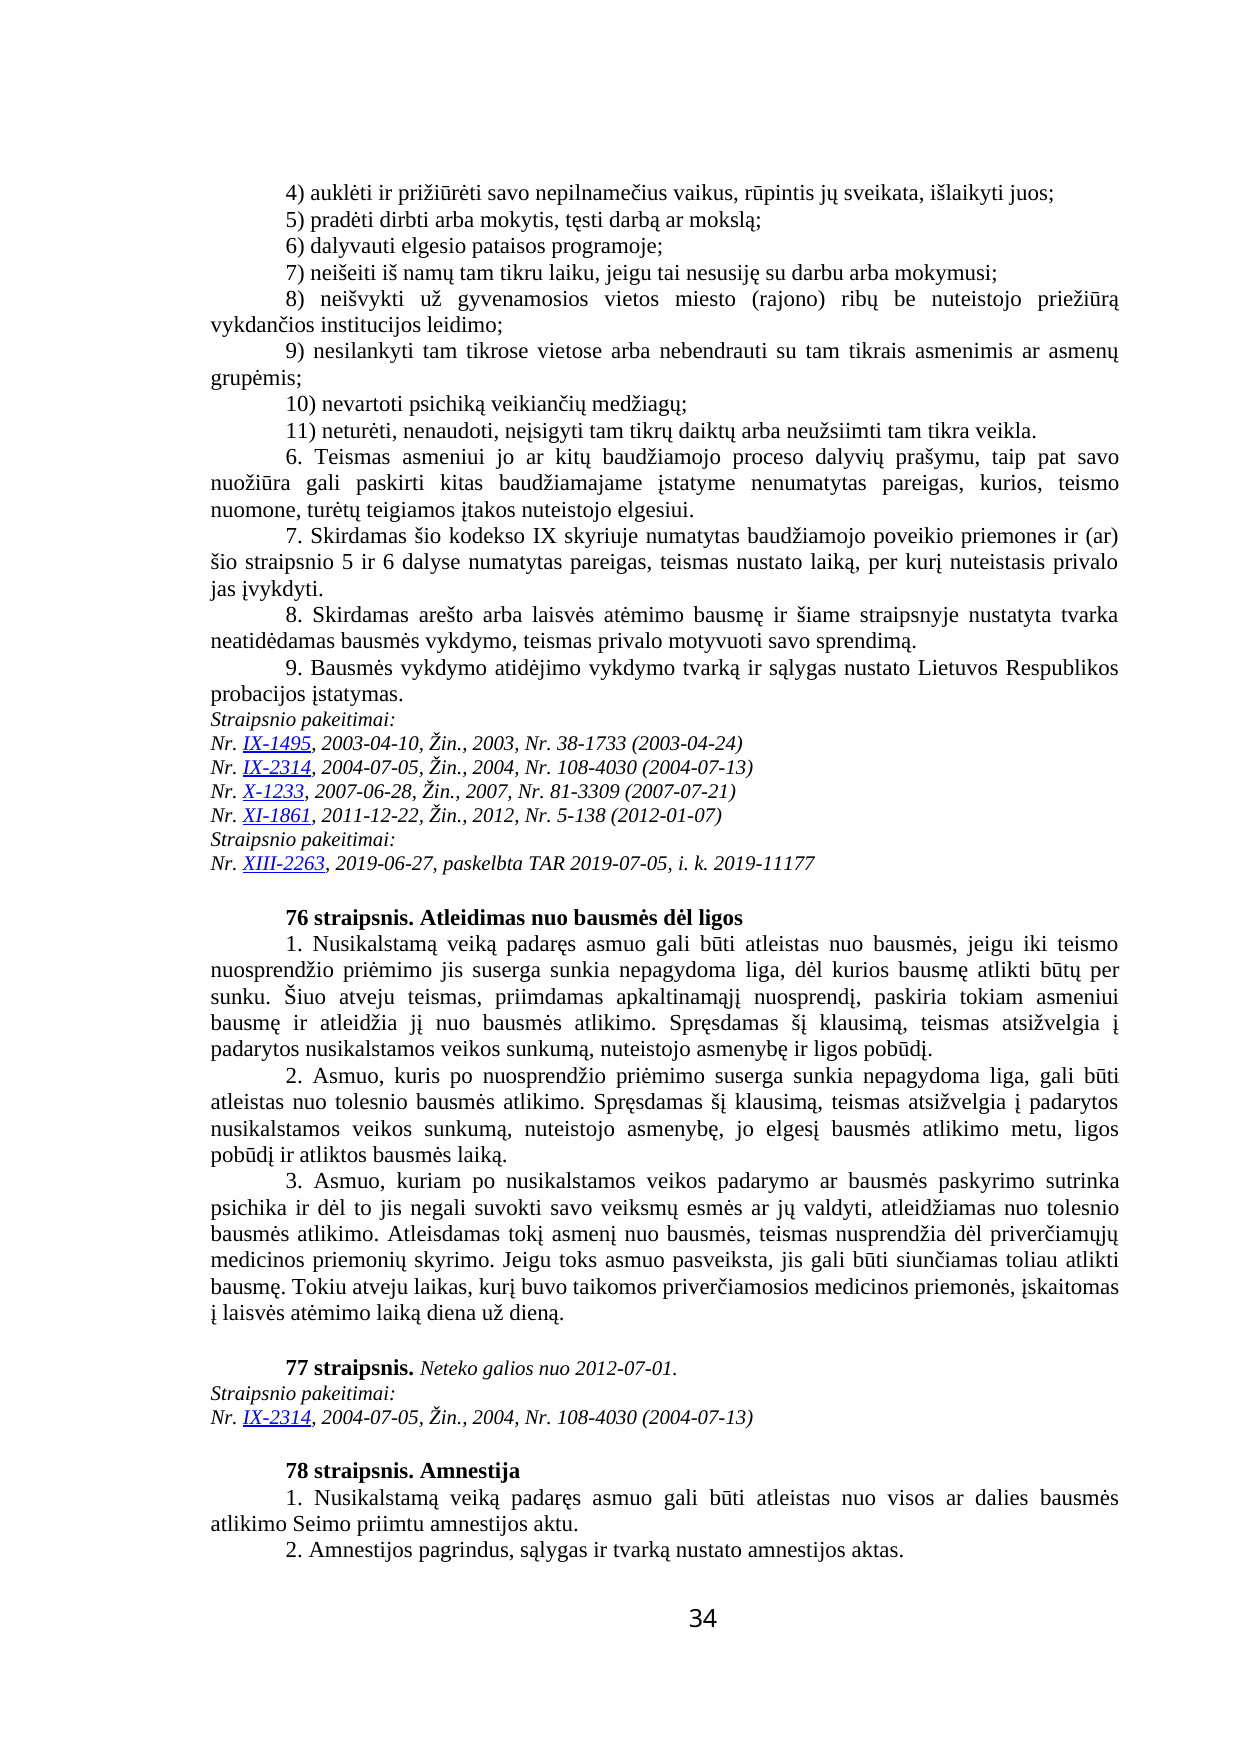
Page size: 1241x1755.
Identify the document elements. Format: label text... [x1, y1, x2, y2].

text 77 straipsnis. Neteko galios nuo 2012-07-01. [285, 1354, 1120, 1381]
text 6. Teismas asmeniui jo ar kitų baudžiamojo proceso dalyvių prašymu, taip pat savo nuožiūra gali paskirti kitas baudžiamajame įstatyme nenumatytas pareigas, kurios, teismo nuomone, turėtų teigiamos įtakos nuteistojo elgesiui. [210, 443, 1120, 522]
text Straipsnio pakeitimai: [210, 827, 1120, 851]
text 11) neturėti, nenaudoti, neįsigyti tam tikrų daiktų arba neužsiimti tam tikra veikla. [210, 417, 1120, 443]
text Nr. XI-1861, 2011-12-22, Žin., 2012, Nr. 5-138 (2012-01-07) [210, 803, 1120, 827]
text Nr. IX-2314, 2004-07-05, Žin., 2004, Nr. 108-4030 (2004-07-13) [210, 755, 1120, 779]
text Nr. X-1233, 2007-06-28, Žin., 2007, Nr. 81-3309 (2007-07-21) [210, 779, 1120, 803]
text 76 straipsnis. Atleidimas nuo bausmės dėl ligos [210, 904, 1120, 930]
text Straipsnio pakeitimai: [210, 707, 1120, 731]
text 1. Nusikalstamą veiką padaręs asmuo gali būti atleistas nuo bausmės, jeigu iki teismo nuosprendžio priėmimo jis suserga sunkia nepagydoma liga, dėl kurios bausmę atlikti būtų per sunku. Šiuo atveju teismas, priimdamas apkaltinamąjį nuosprendį, paskiria tokiam asmeniui bausmę ir atleidžia jį nuo bausmės atlikimo. Spręsdamas šį klausimą, teismas atsižvelgia į padarytos nusikalstamos veikos sunkumą, nuteistojo asmenybę ir ligos pobūdį. [210, 930, 1120, 1062]
text 7. Skirdamas šio kodekso IX skyriuje numatytas baudžiamojo poveikio priemones ir (ar) šio straipsnio 5 ir 6 dalyse numatytas pareigas, teismas nustato laiką, per kurį nuteistasis privalo jas įvykdyti. [210, 522, 1120, 601]
text Nr. XIII-2263, 2019-06-27, paskelbta TAR 2019-07-05, i. k. 2019-11177 [210, 851, 1120, 875]
text 8) neišvykti už gyvenamosios vietos miesto (rajono) ribų be nuteistojo priežiūrą vykdančios institucijos leidimo; [210, 285, 1120, 338]
text 1. Nusikalstamą veiką padaręs asmuo gali būti atleistas nuo visos ar dalies bausmės atlikimo Seimo priimtu amnestijos aktu. [210, 1484, 1120, 1536]
text 9) nesilankyti tam tikrose vietose arba nebendrauti su tam tikrais asmenimis ar asmenų grupėmis; [210, 338, 1120, 390]
text Nr. IX-1495, 2003-04-10, Žin., 2003, Nr. 38-1733 (2003-04-24) [210, 731, 1120, 755]
text 7) neišeiti iš namų tam tikru laiku, jeigu tai nesusiję su darbu arba mokymusi; [210, 258, 1120, 285]
text Nr. IX-2314, 2004-07-05, Žin., 2004, Nr. 108-4030 (2004-07-13) [210, 1404, 1120, 1429]
text 2. Amnestijos pagrindus, sąlygas ir tvarką nustato amnestijos aktas. [210, 1536, 1120, 1563]
text 2. Asmuo, kuris po nuosprendžio priėmimo suserga sunkia nepagydoma liga, gali būti atleistas nuo tolesnio bausmės atlikimo. Spręsdamas šį klausimą, teismas atsižvelgia į padarytos nusikalstamos veikos sunkumą, nuteistojo asmenybę, jo elgesį bausmės atlikimo metu, ligos pobūdį ir atliktos bausmės laiką. [210, 1062, 1120, 1167]
text 5) pradėti dirbti arba mokytis, tęsti darbą ar mokslą; [210, 206, 1120, 232]
text Straipsnio pakeitimai: [210, 1381, 1120, 1404]
text 78 straipsnis. Amnestija [210, 1457, 1120, 1484]
text 4) auklėti ir prižiūrėti savo nepilnamečius vaikus, rūpintis jų sveikata, išlaikyti juos; [210, 179, 1120, 206]
text 10) nevartoti psichiką veikiančių medžiagų; [210, 390, 1120, 417]
text 8. Skirdamas arešto arba laisvės atėmimo bausmę ir šiame straipsnyje nustatyta tvarka neatidėdamas bausmės vykdymo, teismas privalo motyvuoti savo sprendimą. [210, 601, 1120, 654]
text 9. Bausmės vykdymo atidėjimo vykdymo tvarką ir sąlygas nustato Lietuvos Respublikos probacijos įstatymas. [210, 654, 1120, 707]
text 3. Asmuo, kuriam po nusikalstamos veikos padarymo ar bausmės paskyrimo sutrinka psichika ir dėl to jis negali suvokti savo veiksmų esmės ar jų valdyti, atleidžiamas nuo tolesnio bausmės atlikimo. Atleisdamas tokį asmenį nuo bausmės, teismas nusprendžia dėl priverčiamųjų medicinos priemonių skyrimo. Jeigu toks asmuo pasveiksta, jis gali būti siunčiamas toliau atlikti bausmę. Tokiu atveju laikas, kurį buvo taikomos priverčiamosios medicinos priemonės, įskaitomas į laisvės atėmimo laiką diena už dieną. [210, 1167, 1120, 1325]
text 6) dalyvauti elgesio pataisos programoje; [210, 232, 1120, 258]
